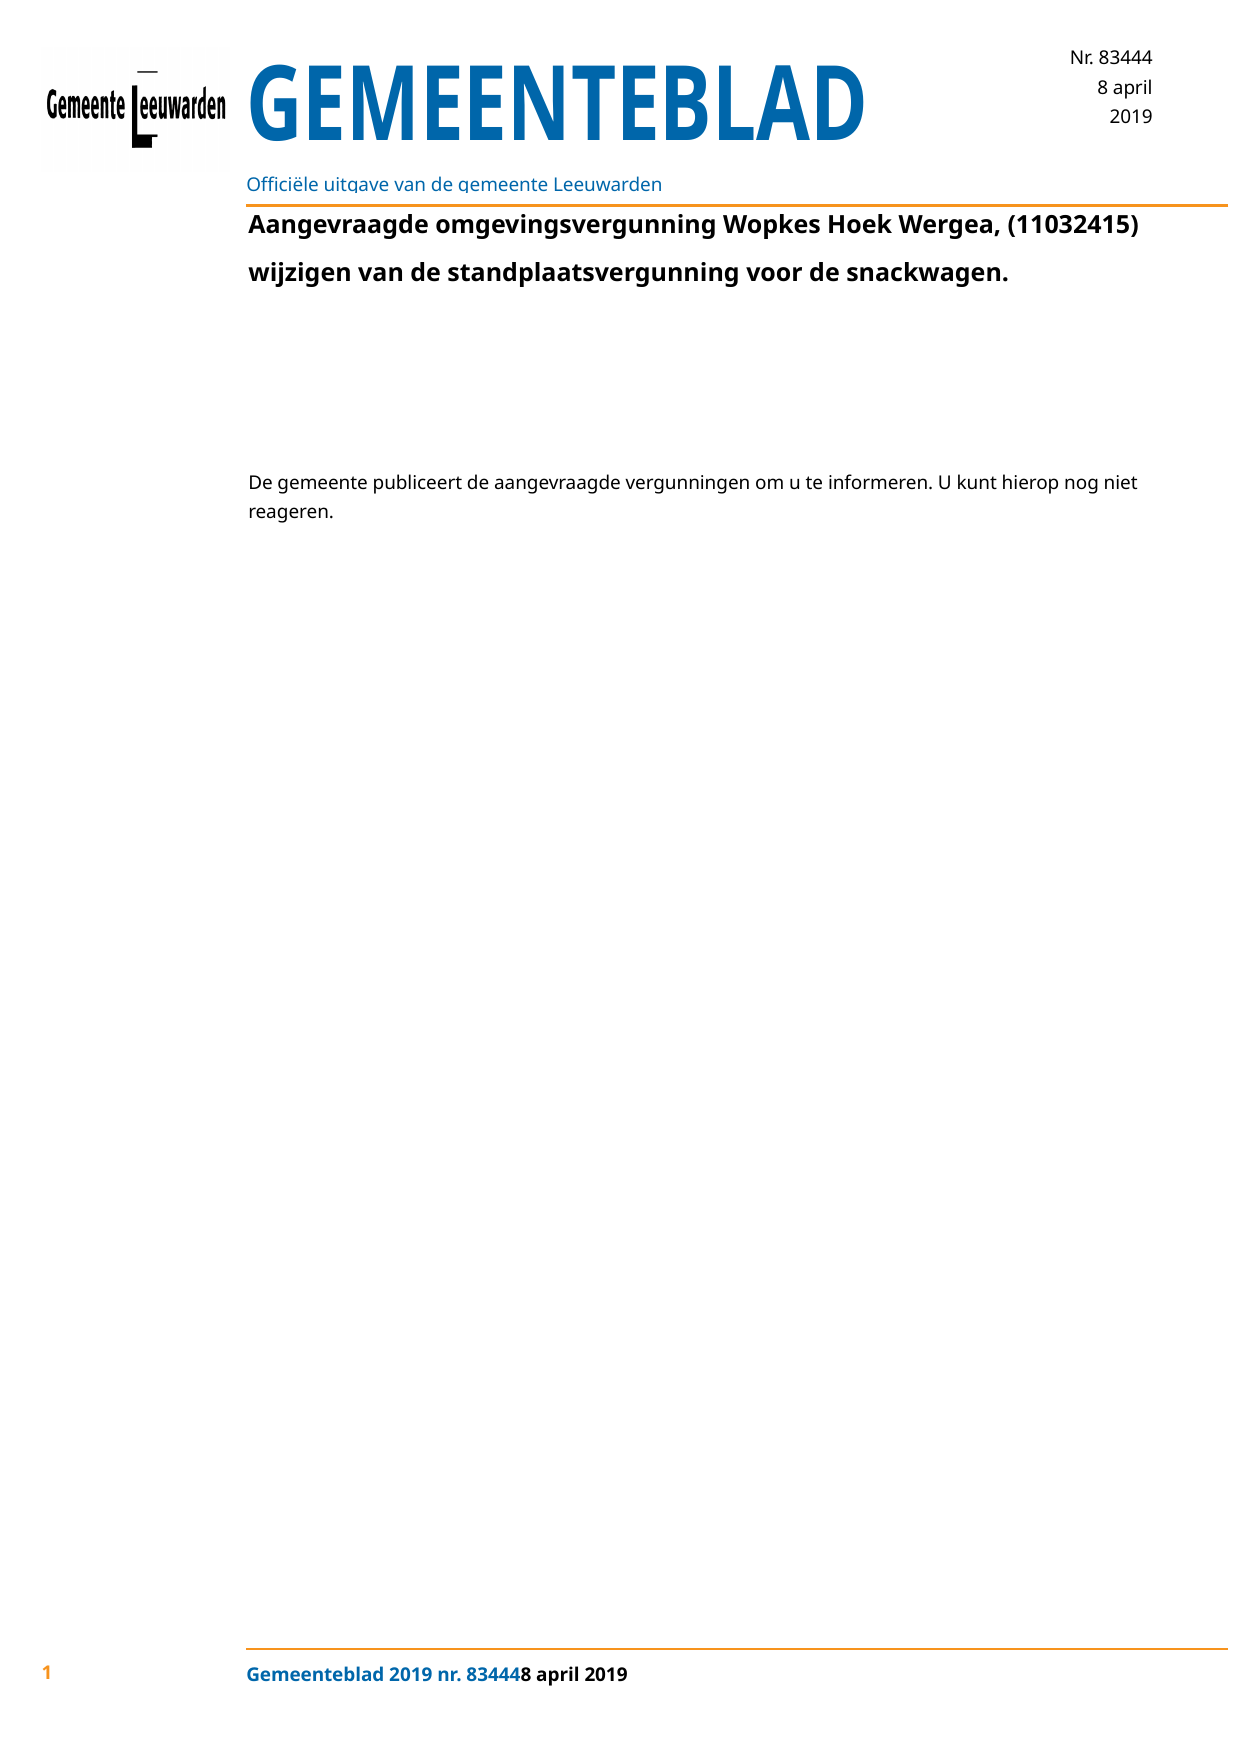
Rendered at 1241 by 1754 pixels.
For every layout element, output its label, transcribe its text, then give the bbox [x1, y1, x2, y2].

text Aangevraagde omgevingsvergunning Wopkes Hoek Wergea, (11032415) wijzigen van de standplaatsvergunning voor de snackwagen. [248, 207, 1152, 288]
picture [41, 47, 231, 172]
text De gemeente publiceert de aangevraagde vergunningen om u te informeren. U kunt hierop nog niet reageren. [248, 469, 1152, 524]
